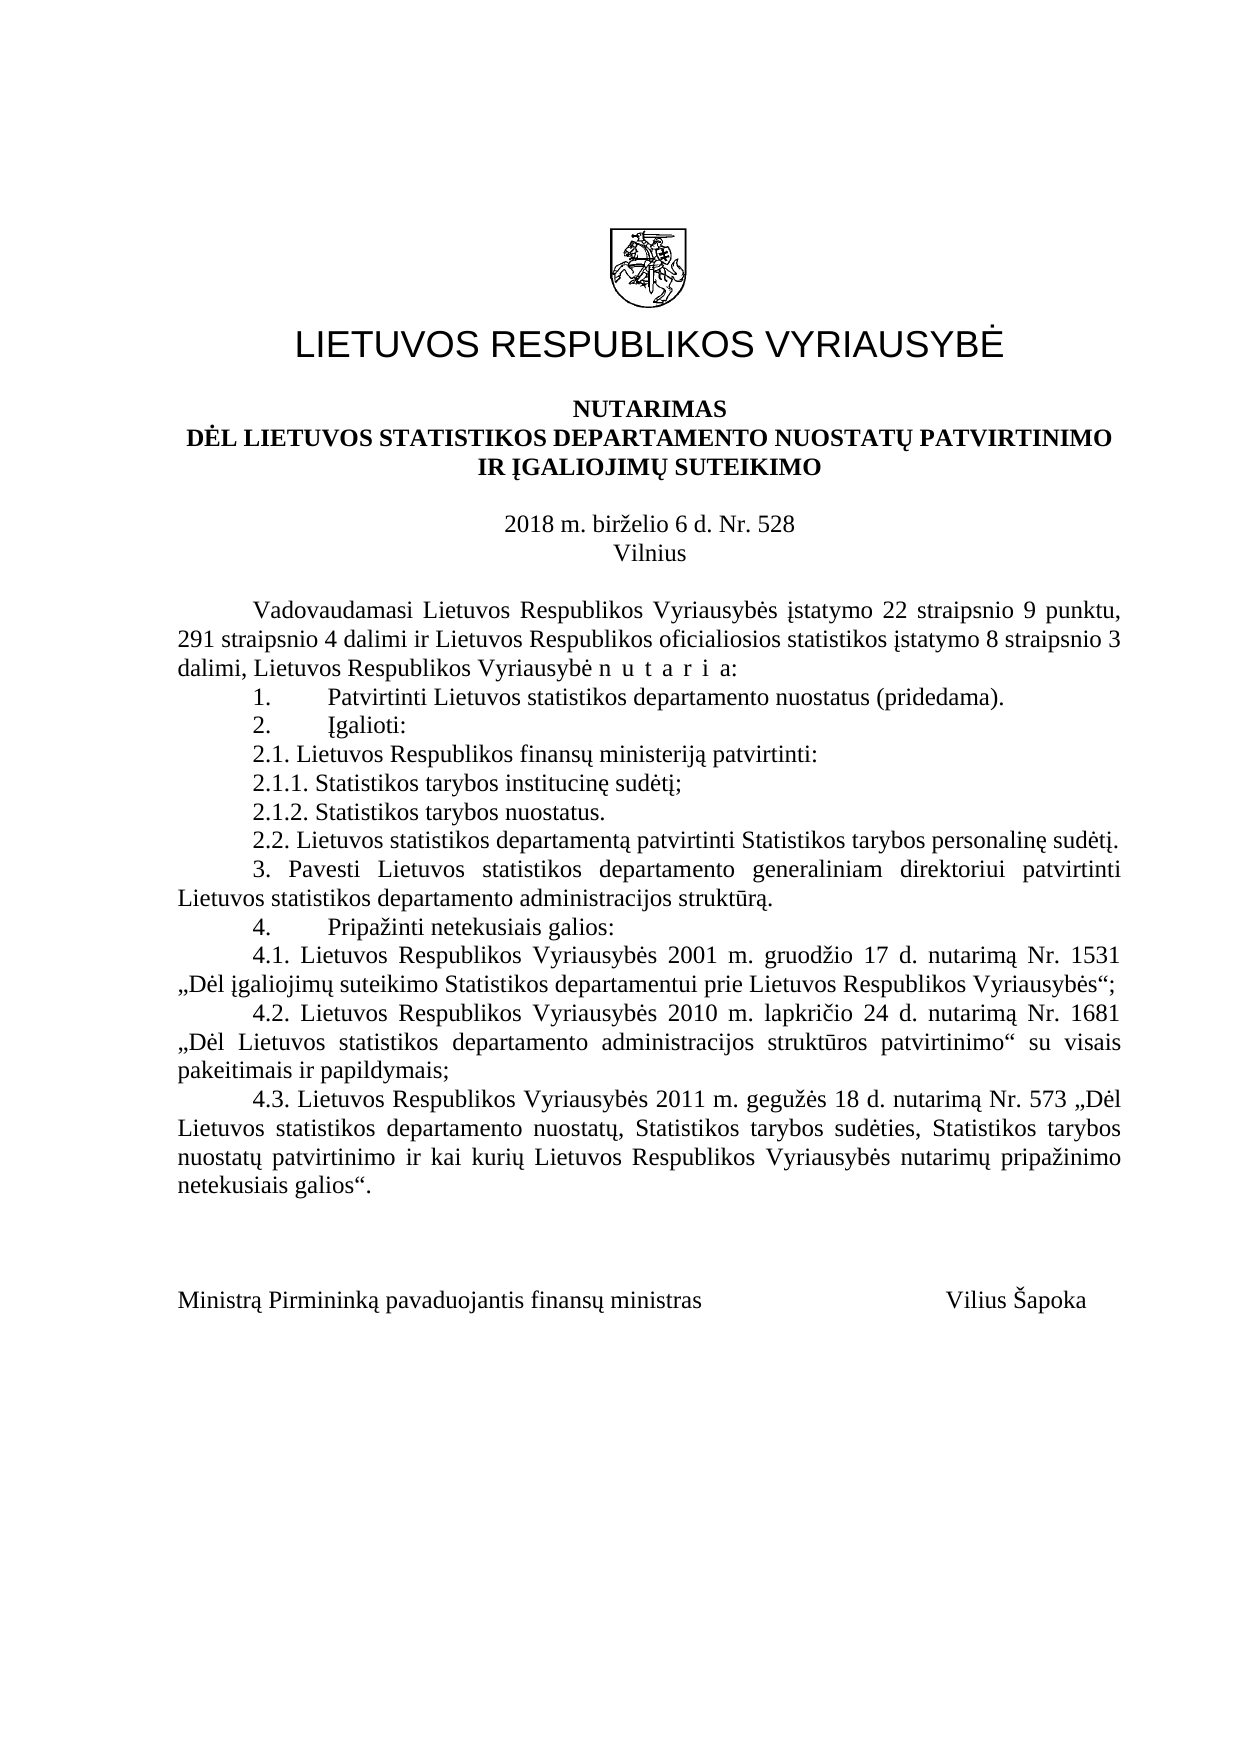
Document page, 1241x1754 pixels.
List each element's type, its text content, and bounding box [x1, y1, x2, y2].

text Ministrą Pirmininką pavaduojantis finansų ministras Vilius Šapoka [177, 1285, 1122, 1314]
text 4. Pripažinti netekusiais galios: [177, 912, 1122, 940]
text Vadovaudamasi Lietuvos Respublikos Vyriausybės įstatymo 22 straipsnio 9 punktu, 291 straipsnio 4 dalimi ir Lietuvos Respublikos oficialiosios statistikos įstatymo 8 straipsnio 3 dalimi, Lietuvos Respublikos Vyriausybė nutaria: [177, 595, 1122, 682]
text 4.2. Lietuvos Respublikos Vyriausybės 2010 m. lapkričio 24 d. nutarimą Nr. 1681 „Dėl Lietuvos statistikos departamento administracijos struktūros patvirtinimo“ su visais pakeitimais ir papildymais; [177, 998, 1122, 1084]
text Lietuvos Respublikos Vyriausybė [177, 322, 1122, 365]
text 1. Patvirtinti Lietuvos statistikos departamento nuostatus (pridedama). [177, 682, 1122, 710]
text 4.1. Lietuvos Respublikos Vyriausybės 2001 m. gruodžio 17 d. nutarimą Nr. 1531 „Dėl įgaliojimų suteikimo Statistikos departamentui prie Lietuvos Respublikos Vyriausybės“; [177, 940, 1122, 998]
text 3. Pavesti Lietuvos statistikos departamento generaliniam direktoriui patvirtinti Lietuvos statistikos departamento administracijos struktūrą. [177, 854, 1122, 912]
text 2.1. Lietuvos Respublikos finansų ministeriją patvirtinti: [177, 739, 1122, 768]
text Vilnius [177, 538, 1122, 567]
text nutarimas [177, 394, 1122, 423]
text 2018 m. birželio 6 d. Nr. 528 [177, 509, 1122, 538]
text 2. Įgalioti: [177, 710, 1122, 739]
text 2.1.2. Statistikos tarybos nuostatus. [177, 797, 1122, 825]
text 4.3. Lietuvos Respublikos Vyriausybės 2011 m. gegužės 18 d. nutarimą Nr. 573 „Dėl Lietuvos statistikos departamento nuostatų, Statistikos tarybos sudėties, Statistikos tarybos nuostatų patvirtinimo ir kai kurių Lietuvos Respublikos Vyriausybės nutarimų pripažinimo netekusiais galios“. [177, 1084, 1122, 1199]
text 2.1.1. Statistikos tarybos institucinę sudėtį; [177, 768, 1122, 797]
text 2.2. Lietuvos statistikos departamentą patvirtinti Statistikos tarybos personalinę sudėtį. [177, 825, 1122, 854]
text DĖL LIETUVOS STATISTIKOS DEPARTAMENTO NUOSTATŲ PATVIRTINIMO IR ĮGALIOJIMŲ SUTEIKIMO [177, 423, 1122, 480]
